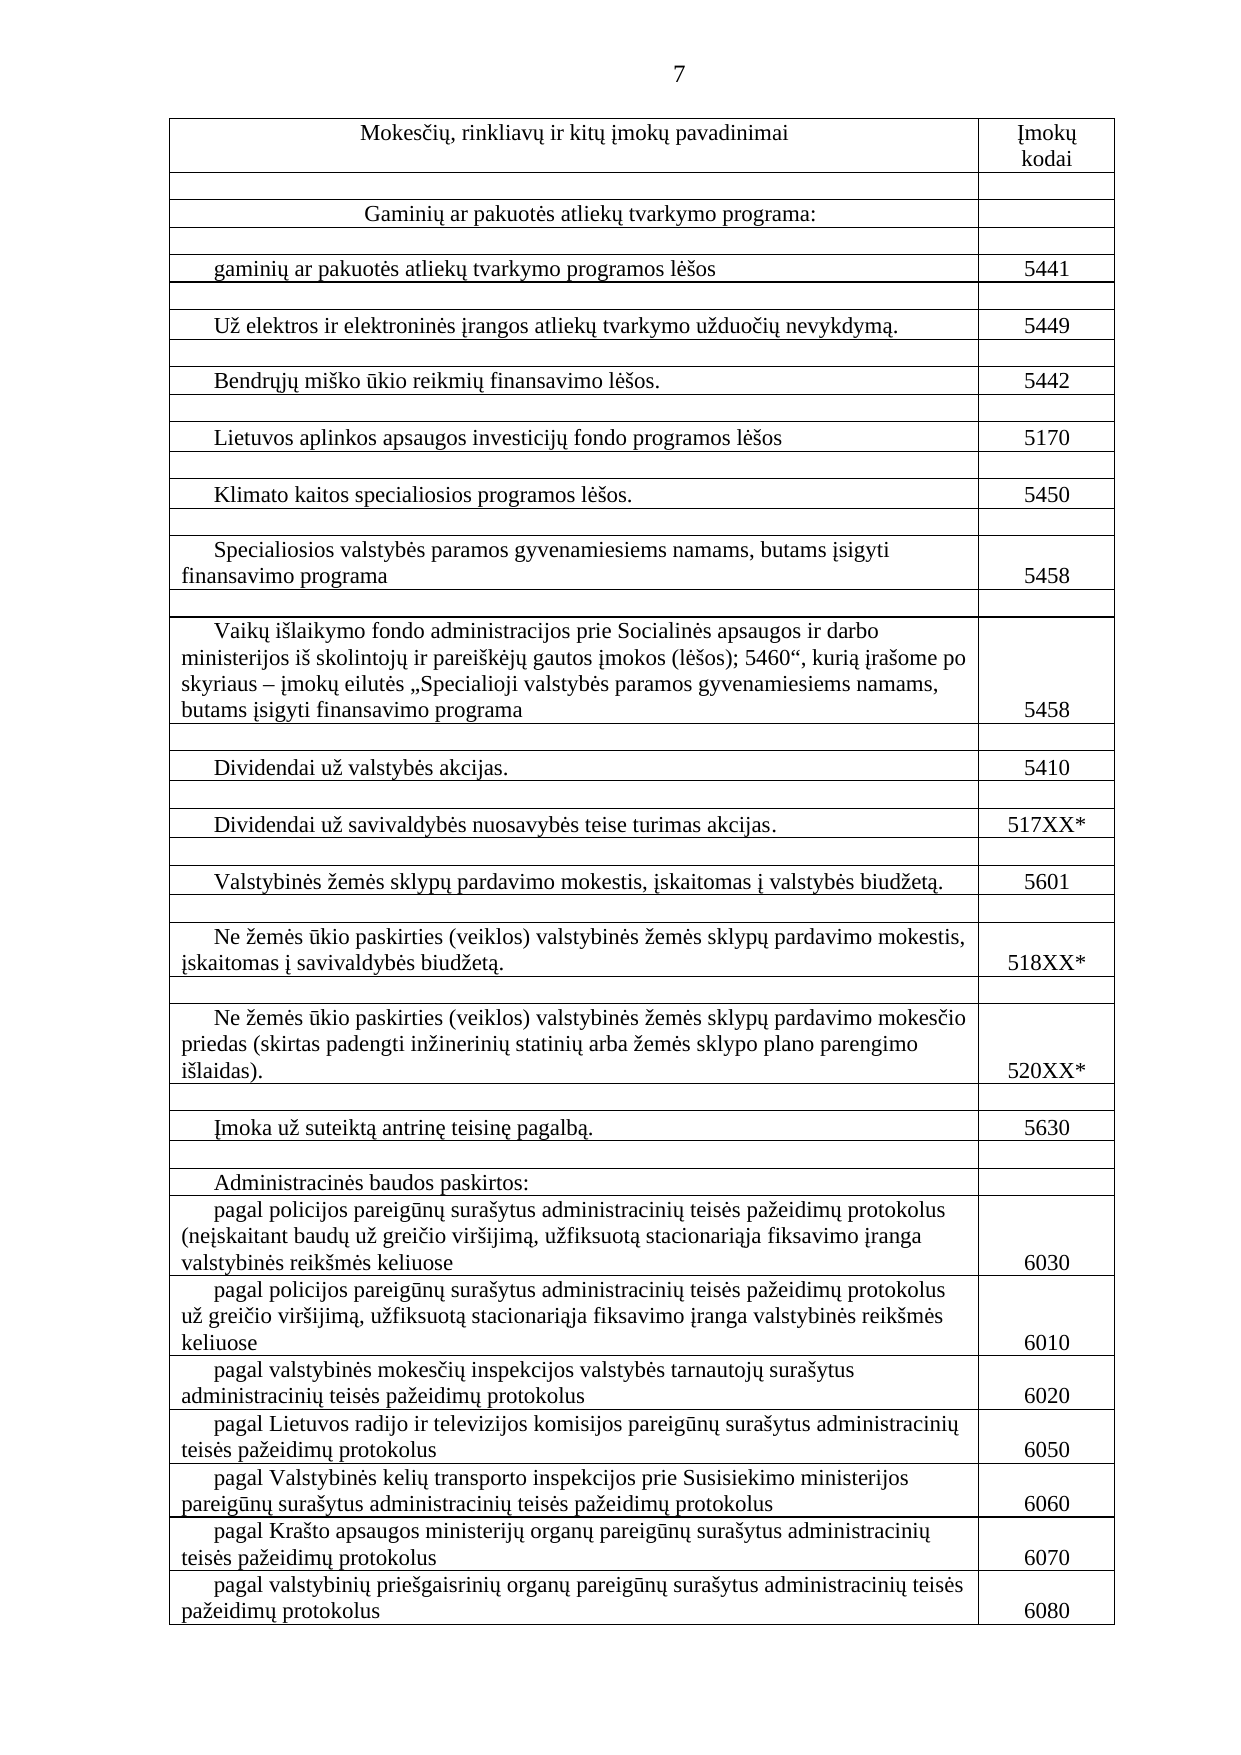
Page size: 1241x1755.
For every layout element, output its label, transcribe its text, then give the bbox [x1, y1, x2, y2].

table_cell [1115, 780, 1126, 807]
table_cell [979, 200, 1114, 227]
table_cell pagal policijos pareigūnų surašytus administracinių teisės pažeidimų protokolus (neįskaitant baudų už greičio viršijimą, užfiksuotą stacionariąja fiksavimo įranga valstybinės reikšmės keliuose [170, 1196, 978, 1275]
table_cell 5458 [979, 536, 1114, 589]
table_cell [170, 590, 978, 616]
table_cell 517XX* [979, 809, 1114, 837]
table_cell [979, 724, 1114, 750]
table_cell [1115, 451, 1126, 478]
table_cell pagal valstybinės mokesčių inspekcijos valstybės tarnautojų surašytus administracinių teisės pažeidimų protokolus [170, 1356, 978, 1409]
table_cell 520XX* [979, 1004, 1114, 1083]
table_cell [1115, 894, 1126, 922]
table_cell pagal Valstybinės kelių transporto inspekcijos prie Susisiekimo ministerijos pareigūnų surašytus administracinių teisės pažeidimų protokolus [170, 1464, 978, 1516]
table_cell 5449 [979, 310, 1114, 339]
table_cell [1115, 1516, 1126, 1570]
table_cell [1115, 1003, 1126, 1083]
table_header Įmokų kodai [979, 119, 1114, 172]
table_cell [979, 173, 1114, 199]
table_cell [1115, 1355, 1126, 1409]
table_cell [979, 452, 1114, 478]
table_cell Už elektros ir elektroninės įrangos atliekų tvarkymo užduočių nevykdymą. [170, 310, 978, 339]
table_cell [1115, 366, 1126, 393]
table_cell 5410 [979, 751, 1114, 780]
table_cell [170, 1084, 978, 1110]
table_cell [1115, 750, 1126, 780]
table_cell [1115, 976, 1126, 1003]
table_cell 518XX* [979, 923, 1114, 976]
table_cell [979, 1169, 1114, 1195]
table_cell [1115, 922, 1126, 976]
table_cell [1115, 535, 1126, 589]
table_cell [1115, 309, 1126, 339]
table_cell 5441 [979, 255, 1114, 281]
table_cell 6080 [979, 1571, 1114, 1624]
table_cell [170, 977, 978, 1003]
table_cell [1115, 1110, 1126, 1140]
table_cell Ne žemės ūkio paskirties (veiklos) valstybinės žemės sklypų pardavimo mokesčio priedas (skirtas padengti inžinerinių statinių arba žemės sklypo plano parengimo išlaidas). [170, 1004, 978, 1083]
table_cell 6010 [979, 1276, 1114, 1355]
table_cell 6020 [979, 1356, 1114, 1409]
table_cell Klimato kaitos specialiosios programos lėšos. [170, 479, 978, 508]
table_cell pagal valstybinių priešgaisrinių organų pareigūnų surašytus administracinių teisės pažeidimų protokolus [170, 1571, 978, 1624]
table_cell [170, 1141, 978, 1168]
table_cell [1115, 808, 1126, 837]
table_cell [1115, 723, 1126, 750]
table_cell [1115, 478, 1126, 508]
table_cell Ne žemės ūkio paskirties (veiklos) valstybinės žemės sklypų pardavimo mokestis, įskaitomas į savivaldybės biudžetą. [170, 923, 978, 976]
table_header Mokesčių, rinkliavų ir kitų įmokų pavadinimai [170, 119, 978, 172]
table_cell Bendrųjų miško ūkio reikmių finansavimo lėšos. [170, 367, 978, 393]
table_cell Dividendai už valstybės akcijas. [170, 751, 978, 780]
table_cell [170, 895, 978, 922]
table_cell [1115, 1140, 1126, 1168]
table_cell [979, 228, 1114, 254]
table_cell [979, 340, 1114, 366]
table_cell [1115, 1409, 1126, 1463]
table_cell Gaminių ar pakuotės atliekų tvarkymo programa: [170, 200, 978, 227]
table_cell [979, 509, 1114, 535]
table_cell 6050 [979, 1410, 1114, 1463]
table_cell 6060 [979, 1464, 1114, 1516]
table_cell [1115, 589, 1126, 616]
table_cell 5442 [979, 367, 1114, 393]
table_cell [979, 977, 1114, 1003]
table_cell [1115, 508, 1126, 535]
table_cell 5170 [979, 422, 1114, 451]
table_cell 5630 [979, 1111, 1114, 1140]
table_cell [1115, 421, 1126, 451]
table_cell pagal Krašto apsaugos ministerijų organų pareigūnų surašytus administracinių teisės pažeidimų protokolus [170, 1518, 978, 1570]
table_cell [1115, 227, 1126, 254]
table_cell [1115, 616, 1126, 723]
table_cell [1115, 1570, 1126, 1624]
table_cell [979, 283, 1114, 309]
table_cell [979, 395, 1114, 421]
table_cell [1115, 1083, 1126, 1110]
table_cell [1115, 1195, 1126, 1275]
table_cell [170, 395, 978, 421]
table_cell Valstybinės žemės sklypų pardavimo mokestis, įskaitomas į valstybės biudžetą. [170, 866, 978, 894]
table_cell [979, 781, 1114, 807]
table_cell [979, 895, 1114, 922]
table_cell 6070 [979, 1518, 1114, 1570]
table_cell [1115, 394, 1126, 421]
table_cell [170, 173, 978, 199]
table_cell Įmoka už suteiktą antrinę teisinę pagalbą. [170, 1111, 978, 1140]
table_cell 5450 [979, 479, 1114, 508]
table_cell [1115, 1463, 1126, 1516]
table_cell [979, 838, 1114, 864]
table_cell [170, 283, 978, 309]
table_cell [1115, 254, 1126, 281]
table_cell [1115, 339, 1126, 366]
table_cell [1115, 865, 1126, 894]
table_cell [979, 1084, 1114, 1110]
table_cell [1115, 837, 1126, 864]
table_cell [1115, 172, 1126, 199]
table_cell [170, 228, 978, 254]
table_cell [170, 838, 978, 864]
table_cell [170, 781, 978, 807]
table_cell Administracinės baudos paskirtos: [170, 1169, 978, 1195]
table_cell [1115, 1168, 1126, 1195]
table_cell 5458 [979, 618, 1114, 723]
table_cell [170, 509, 978, 535]
table_cell Dividendai už savivaldybės nuosavybės teise turimas akcijas. [170, 809, 978, 837]
table_cell pagal policijos pareigūnų surašytus administracinių teisės pažeidimų protokolus už greičio viršijimą, užfiksuotą stacionariąja fiksavimo įranga valstybinės reikšmės keliuose [170, 1276, 978, 1355]
table_cell Vaikų išlaikymo fondo administracijos prie Socialinės apsaugos ir darbo ministerijos iš skolintojų ir pareiškėjų gautos įmokos (lėšos); 5460“, kurią įrašome po skyriaus – įmokų eilutės „Specialioji valstybės paramos gyvenamiesiems namams, butams įsigyti finansavimo programa [170, 618, 978, 723]
table_cell [979, 1141, 1114, 1168]
table_header [1115, 118, 1126, 172]
table_cell Specialiosios valstybės paramos gyvenamiesiems namams, butams įsigyti finansavimo programa [170, 536, 978, 589]
table_cell [1115, 281, 1126, 309]
table_cell pagal Lietuvos radijo ir televizijos komisijos pareigūnų surašytus administracinių teisės pažeidimų protokolus [170, 1410, 978, 1463]
table_cell [170, 724, 978, 750]
table_cell [1115, 199, 1126, 227]
table_cell gaminių ar pakuotės atliekų tvarkymo programos lėšos [170, 255, 978, 281]
table_cell [170, 452, 978, 478]
table_cell Lietuvos aplinkos apsaugos investicijų fondo programos lėšos [170, 422, 978, 451]
table_cell [1115, 1275, 1126, 1355]
table_cell 6030 [979, 1196, 1114, 1275]
table_cell [170, 340, 978, 366]
table_cell 5601 [979, 866, 1114, 894]
table_cell [979, 590, 1114, 616]
